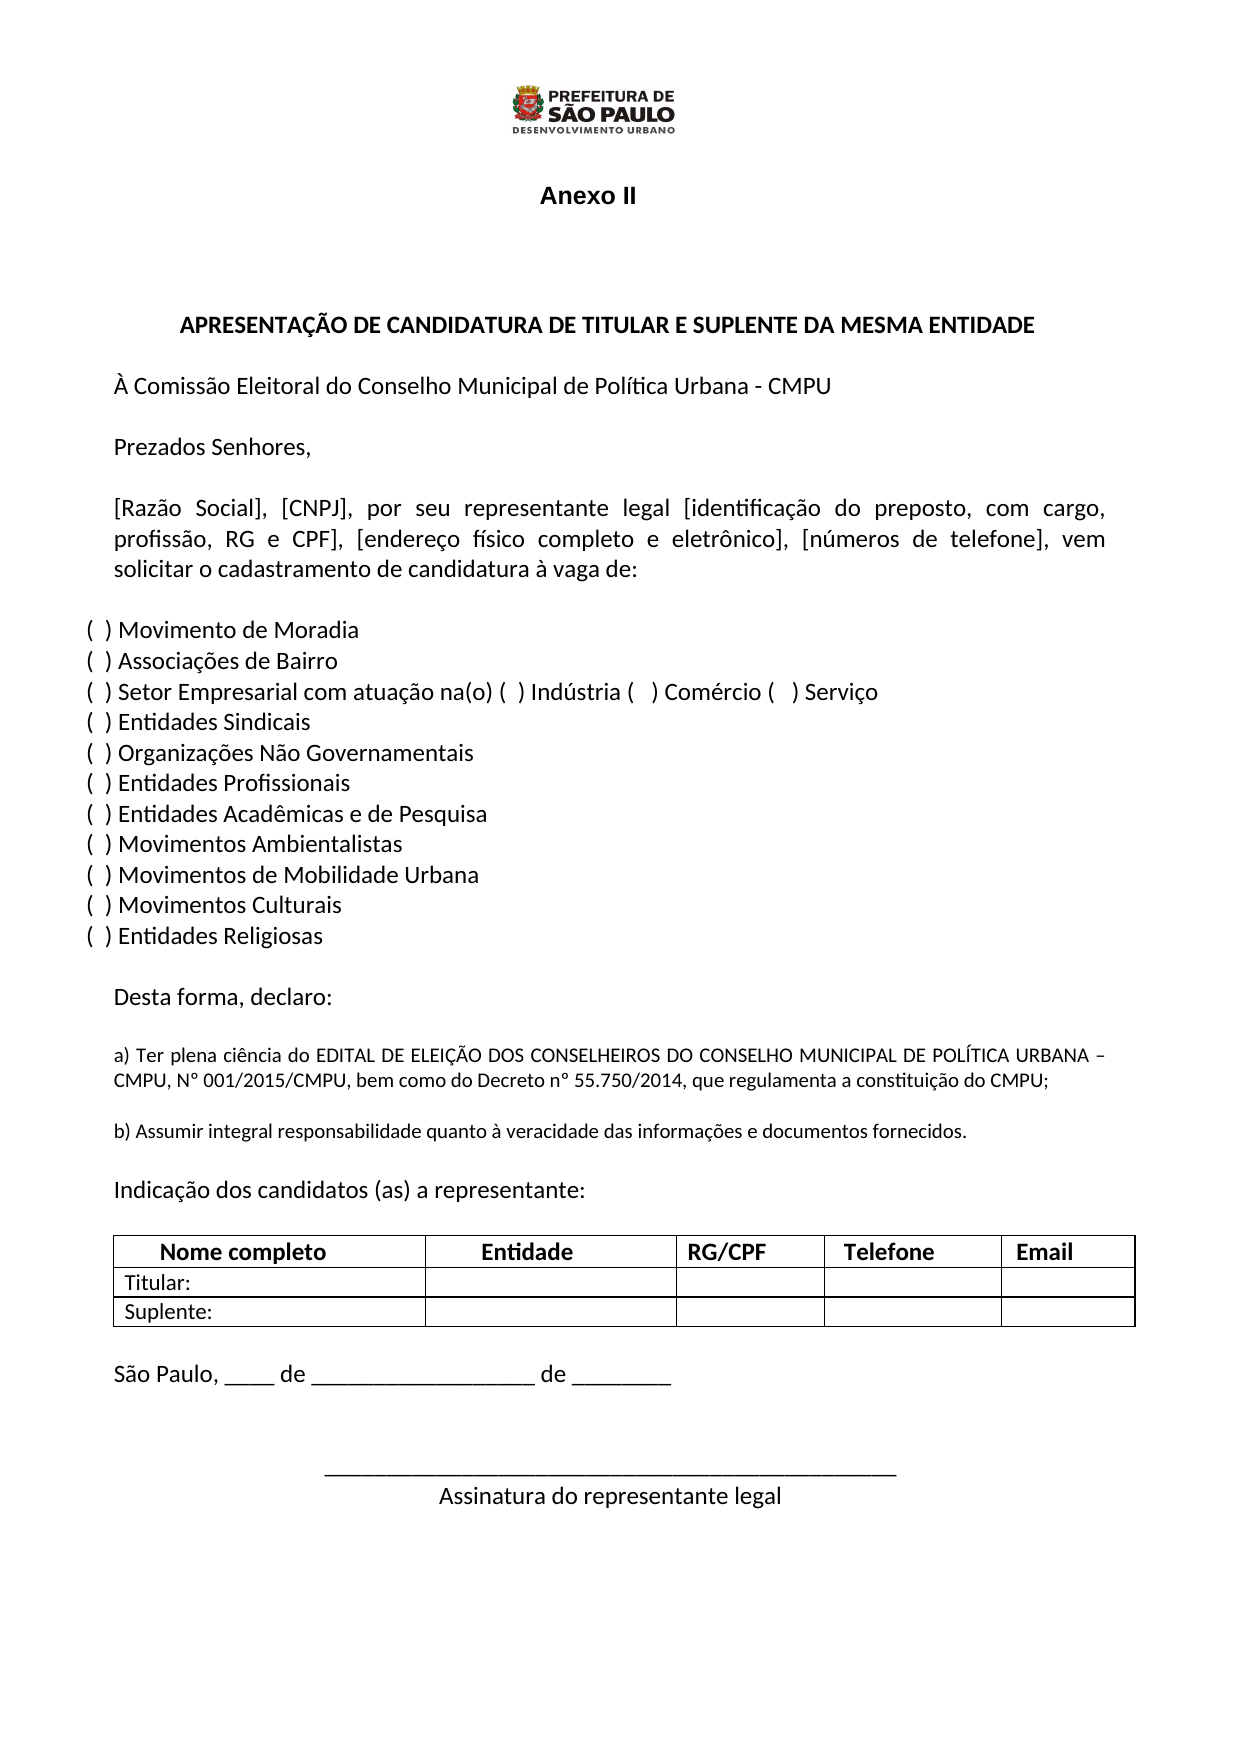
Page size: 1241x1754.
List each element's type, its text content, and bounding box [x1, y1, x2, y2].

table_header Nome completo [114, 1236, 425, 1267]
table_cell [426, 1268, 676, 1296]
table_cell [825, 1298, 1001, 1326]
table_cell [677, 1298, 824, 1326]
table_cell [825, 1268, 1001, 1296]
table_header APRESENTAÇÃO DE CANDIDATURA DE TITULAR E SUPLENTE DA MESMA ENTIDADE À Comissão Eleitoral do Conselho Municipal de Política Urbana - CMPU Prezados Senhores, [Razão Social], [CNPJ], por seu representante legal [identificação do preposto, com cargo, profissão, RG e CPF], [endereço físico completo e eletrônico], [números de telefone], vem solicitar o cadastramento de candidatura à vaga de: ( ) Movimento de Moradia ( ) Associações de Bairro ( ) Setor Empresarial com atuação na(o) ( ) Indústria ( ) Comércio ( ) Serviço ( ) Entidades Sindicais ( ) Organizações Não Governamentais ( ) Entidades Profissionais ( ) Entidades Acadêmicas e de Pesquisa ( ) Movimentos Ambientalistas ( ) Movimentos de Mobilidade Urbana ( ) Movimentos Culturais ( ) Entidades Religiosas Desta forma, declaro: a) Ter plena ciência do EDITAL DE ELEIÇÃO DOS CONSELHEIROS DO CONSELHO MUNICIPAL DE POLÍTICA URBANA – CMPU, Nº 001/2015/CMPU, bem como do Decreto nº 55.750/2014, que regulamenta a constituição do CMPU; b) Assumir integral responsabilidade quanto à veracidade das informações e documentos fornecidos. Indicação dos candidatos (as) a representante: São Paulo, ____ de __________________ de ________ ______________________________________________ Assinatura do representante legal [75, 279, 1165, 1541]
table_cell [426, 1298, 676, 1326]
table_cell Suplente: [114, 1298, 425, 1326]
table_header Telefone [825, 1236, 1001, 1267]
table_header Email [1002, 1236, 1134, 1267]
table_cell Titular: [114, 1268, 425, 1296]
picture [510, 82, 677, 137]
text Anexo II [177, 181, 1063, 210]
table_header Entidade [426, 1236, 676, 1267]
table_header RG/CPF [677, 1236, 824, 1267]
table_cell [1002, 1298, 1134, 1326]
table_cell [1002, 1268, 1134, 1296]
table_cell [677, 1268, 824, 1296]
